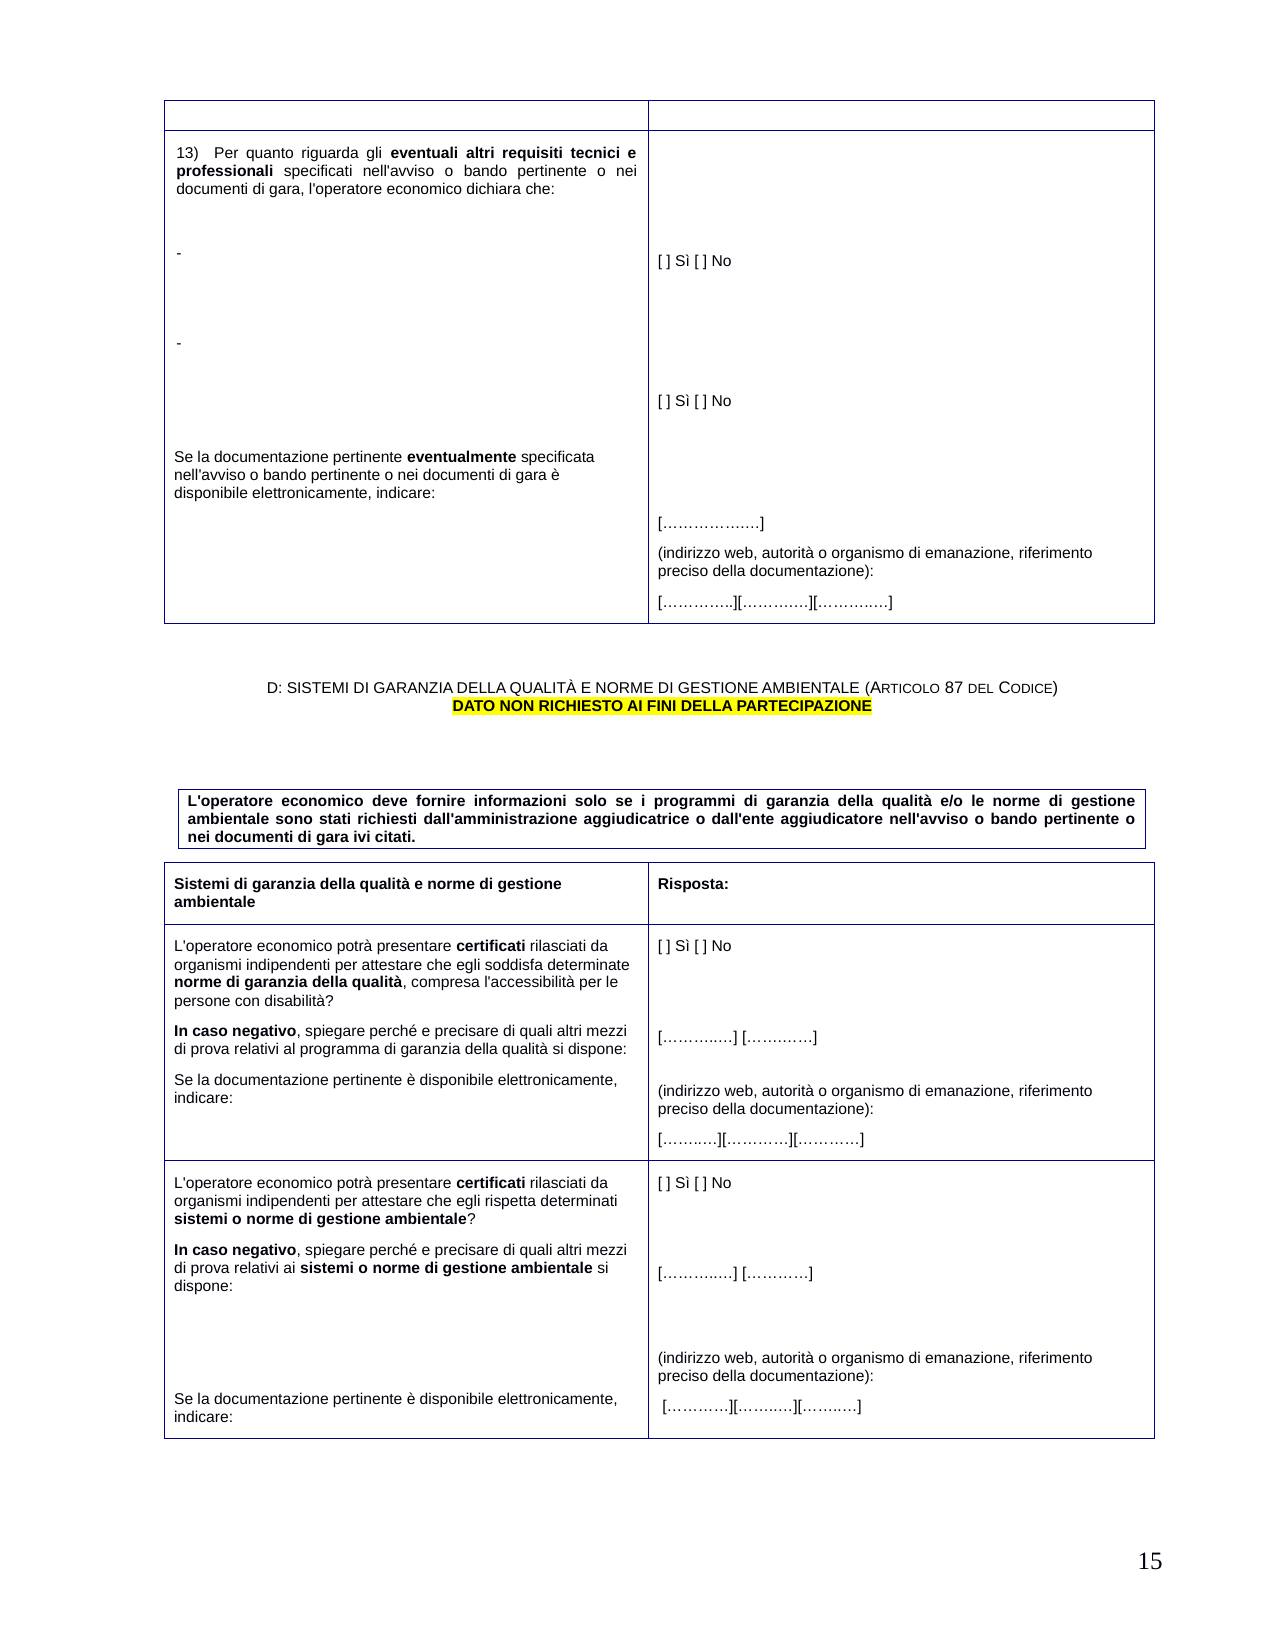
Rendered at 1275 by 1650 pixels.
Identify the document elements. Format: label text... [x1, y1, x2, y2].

table_cell L'operatore economico potrà presentare certificati rilasciati da organismi indipendenti per attestare che egli rispetta determinati sistemi o norme di gestione ambientale? In caso negativo, spiegare perché e precisare di quali altri mezzi di prova relativi ai sistemi o norme di gestione ambientale si dispone: Se la documentazione pertinente è disponibile elettronicamente, indicare: [165, 1161, 648, 1438]
table_cell [ ] Sì [ ] No [………..…] […………] (indirizzo web, autorità o organismo di emanazione, riferimento preciso della documentazione): […………][……..…][……..…] [649, 1161, 1154, 1438]
table_cell L'operatore economico potrà presentare certificati rilasciati da organismi indipendenti per attestare che egli soddisfa determinate norme di garanzia della qualità, compresa l'accessibilità per le persone con disabilità? In caso negativo, spiegare perché e precisare di quali altri mezzi di prova relativi al programma di garanzia della qualità si dispone: Se la documentazione pertinente è disponibile elettronicamente, indicare: [165, 925, 648, 1160]
title D: SISTEMI di garanzia della qualità e norme di gestione ambientale (Articolo 87 del Codice) [187, 678, 1137, 697]
table_header Risposta: [649, 863, 1154, 924]
table_cell [649, 101, 1154, 130]
table_cell [ ] Sì [ ] No [ ] Sì [ ] No […………….…] (indirizzo web, autorità o organismo di emanazione, riferimento preciso della documentazione): […………..][……….…][………..…] [649, 131, 1154, 623]
table_cell [165, 101, 648, 130]
table_cell 13) Per quanto riguarda gli eventuali altri requisiti tecnici e professionali specificati nell'avviso o bando pertinente o nei documenti di gara, l'operatore economico dichiara che: - - Se la documentazione pertinente eventualmente specificata nell'avviso o bando pertinente o nei documenti di gara è disponibile elettronicamente, indicare: [165, 131, 648, 623]
text L'operatore economico deve fornire informazioni solo se i programmi di garanzia della qualità e/o le norme di gestione ambientale sono stati richiesti dall'amministrazione aggiudicatrice o dall'ente aggiudicatore nell'avviso o bando pertinente o nei documenti di gara ivi citati. [179, 790, 1145, 848]
table_cell [ ] Sì [ ] No [………..…] […….……] (indirizzo web, autorità o organismo di emanazione, riferimento preciso della documentazione): [……..…][…………][…………] [649, 925, 1154, 1160]
table_header Sistemi di garanzia della qualità e norme di gestione ambientale [165, 863, 648, 924]
subtitle DATO NON RICHIESTO AI FINI DELLA PARTECIPAZIONE [187, 697, 1137, 715]
